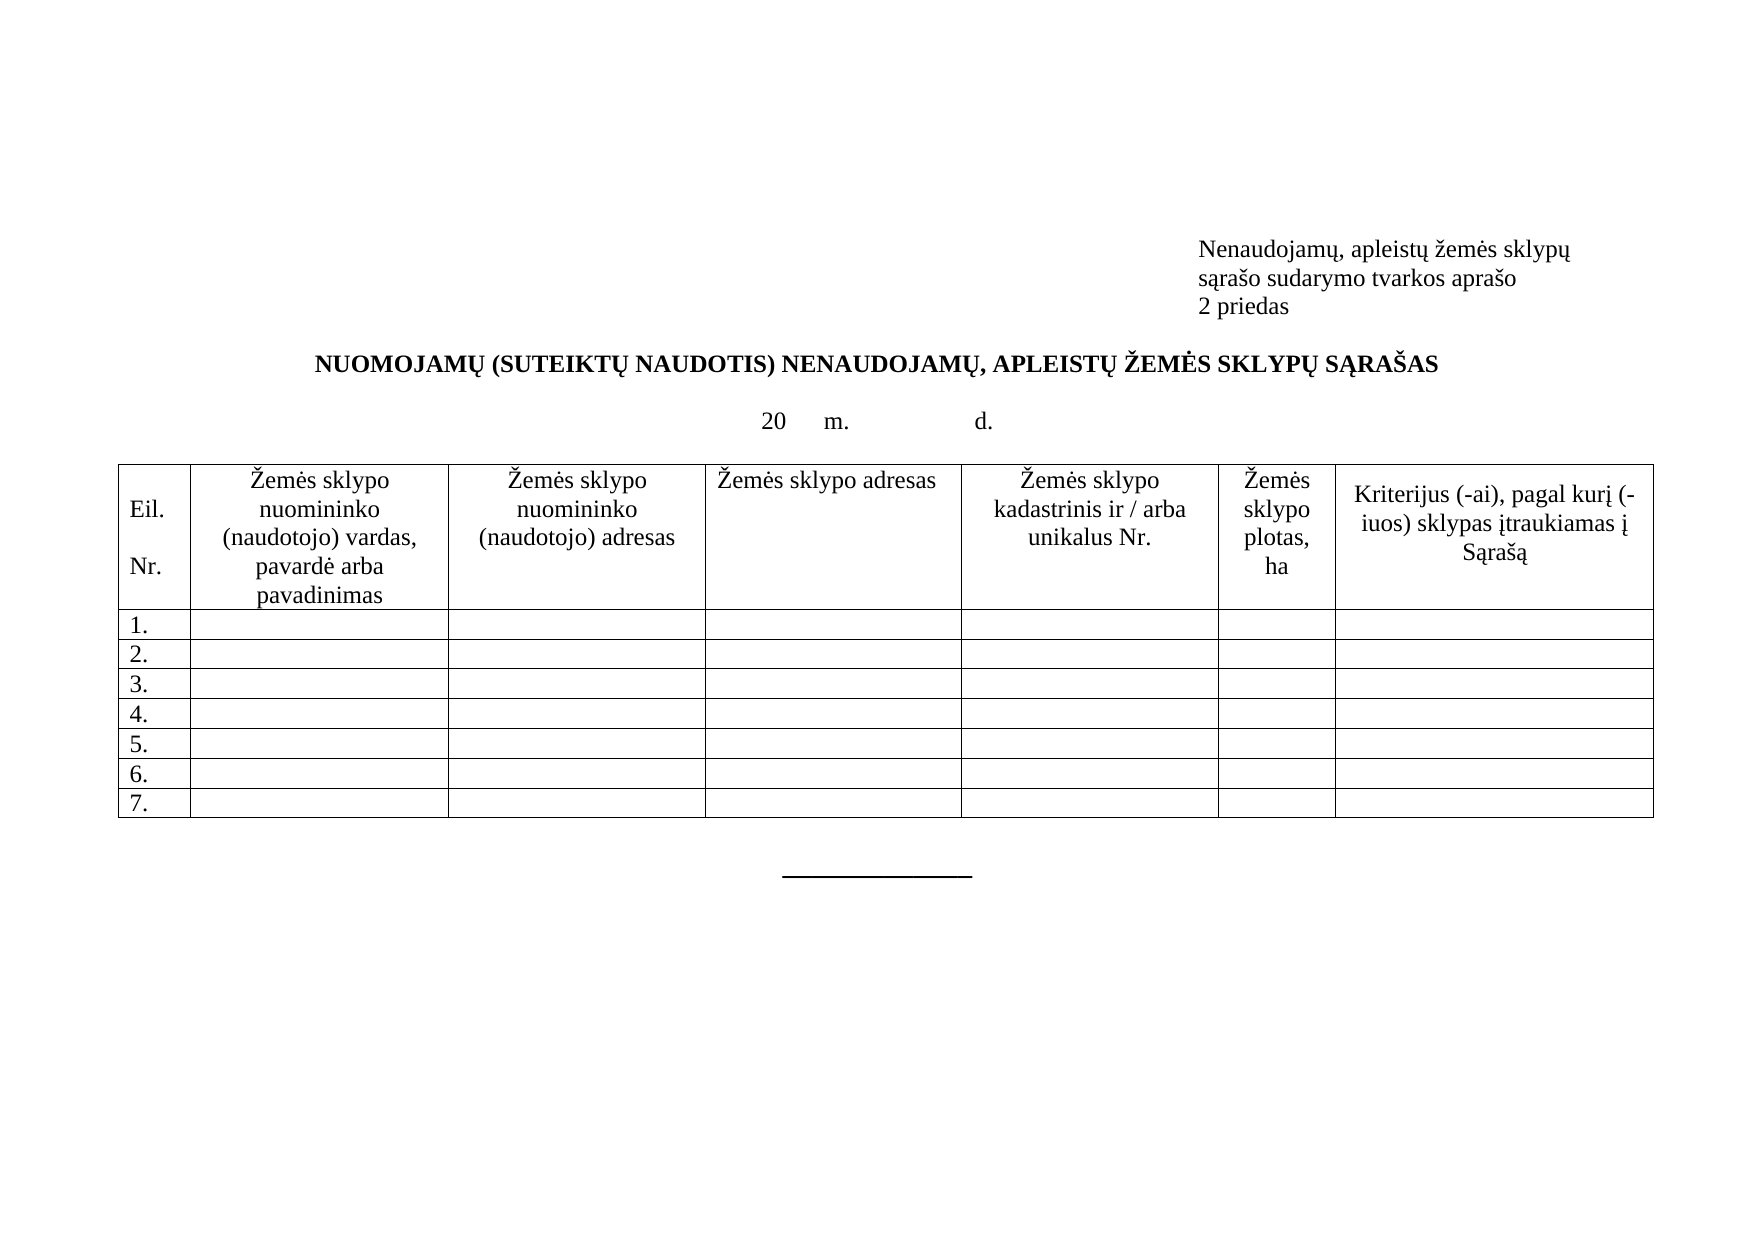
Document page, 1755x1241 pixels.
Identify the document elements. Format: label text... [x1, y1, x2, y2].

table_cell [449, 759, 705, 787]
table_header Žemės sklypo nuomininko (naudotojo) adresas [449, 465, 705, 609]
table_cell [191, 669, 448, 698]
table_cell [706, 669, 961, 698]
table_cell 3. [119, 669, 190, 698]
text sąrašo sudarymo tvarkos aprašo [1080, 263, 1636, 291]
table_cell [962, 789, 1218, 817]
table_header Žemės sklypo kadastrinis ir / arba unikalus Nr. [962, 465, 1218, 609]
table_header Kriterijus (-ai), pagal kurį (-iuos) sklypas įtraukiamas į Sąrašą [1336, 465, 1653, 609]
table_header Žemės sklypo adresas [706, 465, 961, 609]
table_cell [1219, 640, 1335, 668]
table_cell [191, 699, 448, 728]
table_cell [449, 699, 705, 728]
table_cell 6. [119, 759, 190, 787]
table_cell [1336, 669, 1653, 698]
table_cell [1219, 789, 1335, 817]
table_cell [962, 759, 1218, 787]
text 20 m. d. [118, 406, 1636, 435]
table_cell [191, 729, 448, 758]
table_cell [191, 610, 448, 638]
table_cell [1336, 610, 1653, 638]
table_cell [962, 610, 1218, 638]
table_cell [449, 669, 705, 698]
table_cell [449, 729, 705, 758]
table_cell [1336, 640, 1653, 668]
text Nenaudojamų, apleistų žemės sklypų [1198, 234, 1636, 263]
table_cell 7. [119, 789, 190, 817]
table_cell [1219, 699, 1335, 728]
table_cell [449, 789, 705, 817]
table_cell [1336, 699, 1653, 728]
table_cell [1336, 729, 1653, 758]
table_header Žemės sklypo nuomininko (naudotojo) vardas, pavardė arba pavadinimas [191, 465, 448, 609]
text NUOMOJAMŲ (SUTEIKTŲ NAUDOTIS) NENAUDOJAMŲ, APLEISTŲ ŽEMĖS SKLYPŲ SĄRAŠAS [118, 349, 1636, 378]
table_cell [1219, 669, 1335, 698]
table_cell [962, 729, 1218, 758]
table_cell [1219, 729, 1335, 758]
table_cell [191, 789, 448, 817]
table_header Eil. Nr. [119, 465, 190, 609]
table_cell 1. [119, 610, 190, 638]
table_cell [706, 640, 961, 668]
table_cell [1336, 759, 1653, 787]
table_cell 2. [119, 640, 190, 668]
table_cell [191, 759, 448, 787]
text 2 priedas [1080, 291, 1636, 320]
table_cell [962, 699, 1218, 728]
text _____________ [118, 847, 1636, 881]
table_cell [1219, 610, 1335, 638]
table_cell [449, 640, 705, 668]
table_cell [962, 640, 1218, 668]
table_cell [706, 699, 961, 728]
table_cell [1336, 789, 1653, 817]
table_header Žemės sklypo plotas, ha [1219, 465, 1335, 609]
table_cell 5. [119, 729, 190, 758]
table_cell [706, 759, 961, 787]
table_cell [962, 669, 1218, 698]
table_cell [449, 610, 705, 638]
table_cell [1219, 759, 1335, 787]
table_cell 4. [119, 699, 190, 728]
table_cell [191, 640, 448, 668]
table_cell [706, 729, 961, 758]
table_cell [706, 610, 961, 638]
table_cell [706, 789, 961, 817]
